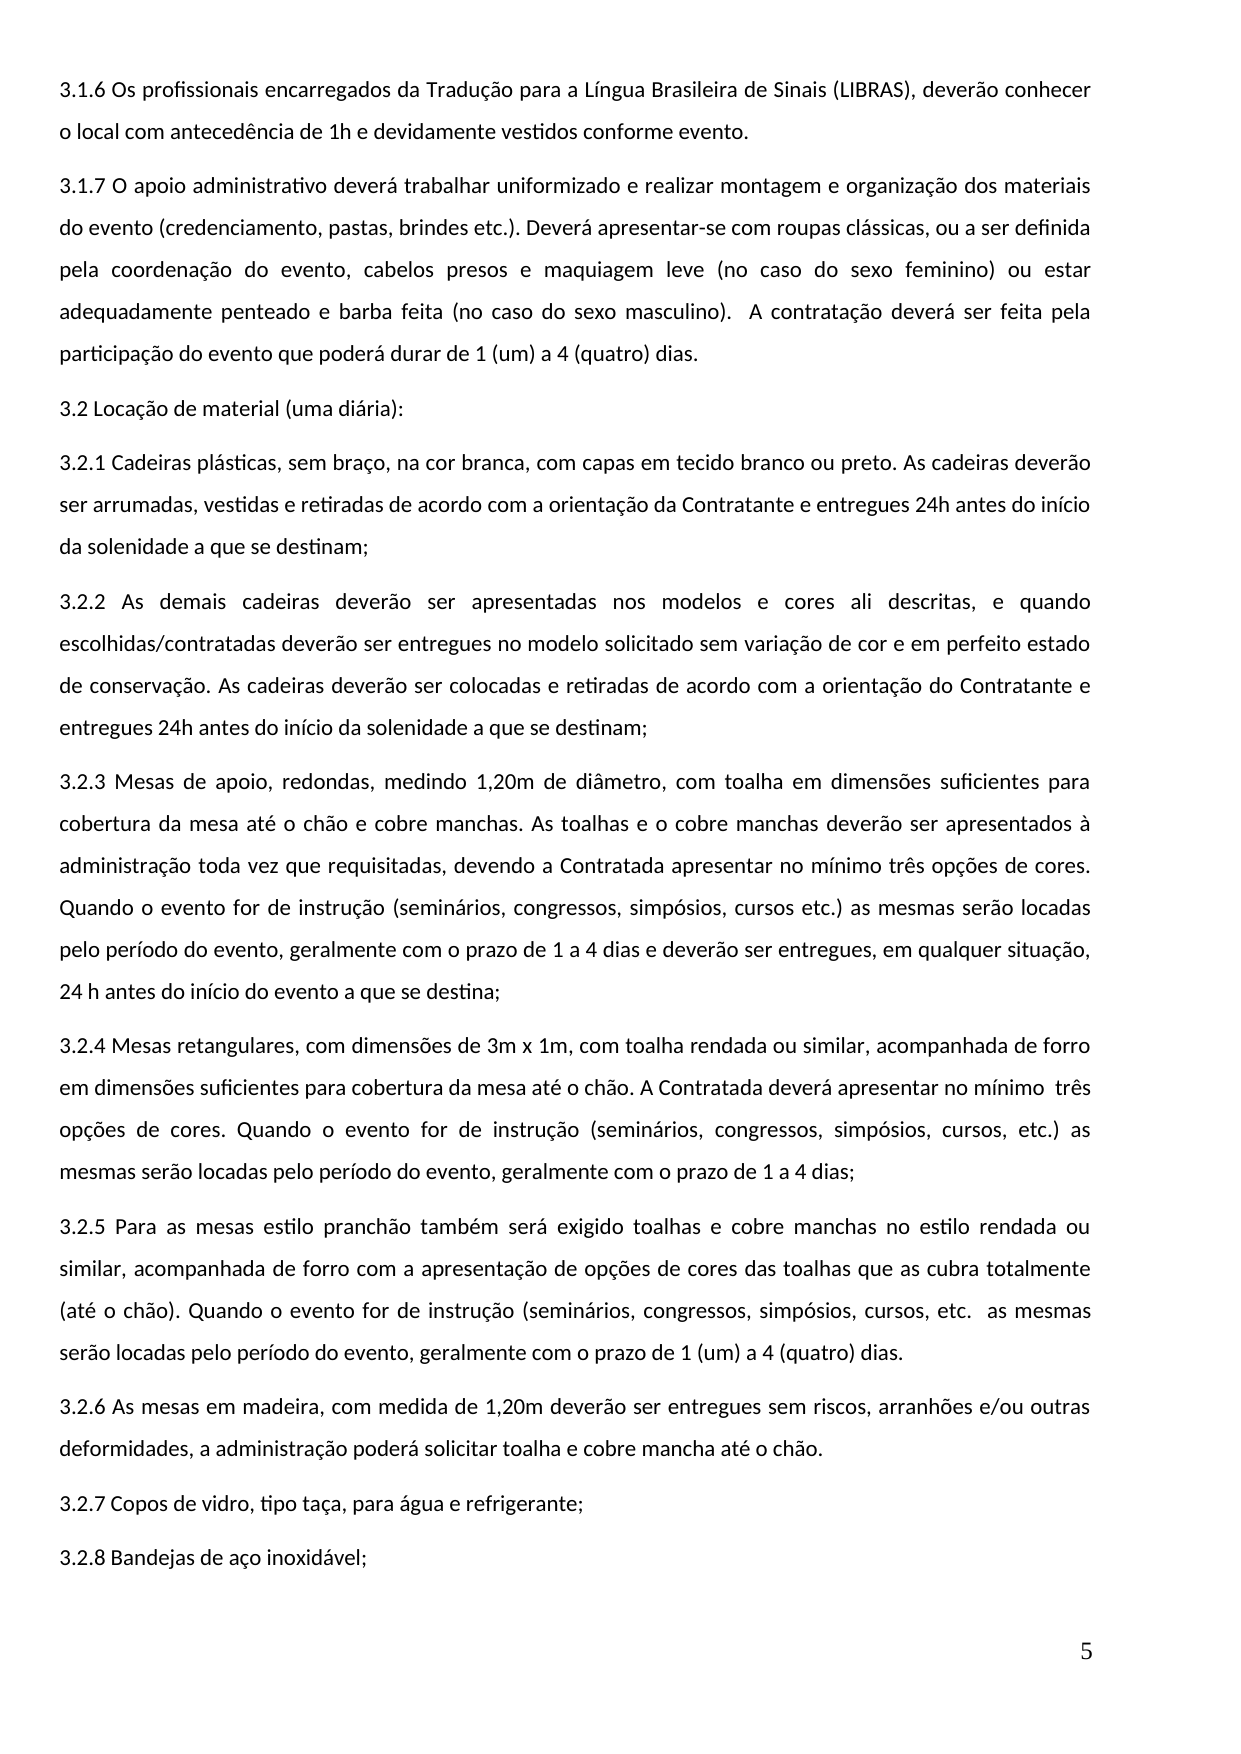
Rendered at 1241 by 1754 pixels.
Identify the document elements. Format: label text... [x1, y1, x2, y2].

text 3.2.2 As demais cadeiras deverão ser apresentadas nos modelos e cores ali descritas, e quando escolhidas/contratadas deverão ser entregues no modelo solicitado sem variação de cor e em perfeito estado de conservação. As cadeiras deverão ser colocadas e retiradas de acordo com a orientação do Contratante e entregues 24h antes do início da solenidade a que se destinam; [59, 587, 1093, 741]
text 3.2.3 Mesas de apoio, redondas, medindo 1,20m de diâmetro, com toalha em dimensões suficientes para cobertura da mesa até o chão e cobre manchas. As toalhas e o cobre manchas deverão ser apresentados à administração toda vez que requisitadas, devendo a Contratada apresentar no mínimo três opções de cores. Quando o evento for de instrução (seminários, congressos, simpósios, cursos etc.) as mesmas serão locadas pelo período do evento, geralmente com o prazo de 1 a 4 dias e deverão ser entregues, em qualquer situação, 24 h antes do início do evento a que se destina; [59, 767, 1093, 1005]
text 3.2.7 Copos de vidro, tipo taça, para água e refrigerante; [59, 1489, 1093, 1517]
text 3.1.7 O apoio administrativo deverá trabalhar uniformizado e realizar montagem e organização dos materiais do evento (credenciamento, pastas, brindes etc.). Deverá apresentar-se com roupas clássicas, ou a ser definida pela coordenação do evento, cabelos presos e maquiagem leve (no caso do sexo feminino) ou estar adequadamente penteado e barba feita (no caso do sexo masculino). A contratação deverá ser feita pela participação do evento que poderá durar de 1 (um) a 4 (quatro) dias. [59, 171, 1093, 367]
text 3.2.8 Bandejas de aço inoxidável; [59, 1543, 1093, 1571]
text 3.2.5 Para as mesas estilo pranchão também será exigido toalhas e cobre manchas no estilo rendada ou similar, acompanhada de forro com a apresentação de opções de cores das toalhas que as cubra totalmente (até o chão). Quando o evento for de instrução (seminários, congressos, simpósios, cursos, etc. as mesmas serão locadas pelo período do evento, geralmente com o prazo de 1 (um) a 4 (quatro) dias. [59, 1212, 1093, 1366]
text 3.1.6 Os profissionais encarregados da Tradução para a Língua Brasileira de Sinais (LIBRAS), deverão conhecer o local com antecedência de 1h e devidamente vestidos conforme evento. [59, 75, 1093, 145]
text 3.2.1 Cadeiras plásticas, sem braço, na cor branca, com capas em tecido branco ou preto. As cadeiras deverão ser arrumadas, vestidas e retiradas de acordo com a orientação da Contratante e entregues 24h antes do início da solenidade a que se destinam; [59, 448, 1093, 560]
text 3.2 Locação de material (uma diária): [59, 394, 1093, 422]
text 3.2.6 As mesas em madeira, com medida de 1,20m deverão ser entregues sem riscos, arranhões e/ou outras deformidades, a administração poderá solicitar toalha e cobre mancha até o chão. [59, 1392, 1093, 1462]
text 3.2.4 Mesas retangulares, com dimensões de 3m x 1m, com toalha rendada ou similar, acompanhada de forro em dimensões suficientes para cobertura da mesa até o chão. A Contratada deverá apresentar no mínimo três opções de cores. Quando o evento for de instrução (seminários, congressos, simpósios, cursos, etc.) as mesmas serão locadas pelo período do evento, geralmente com o prazo de 1 a 4 dias; [59, 1032, 1093, 1186]
